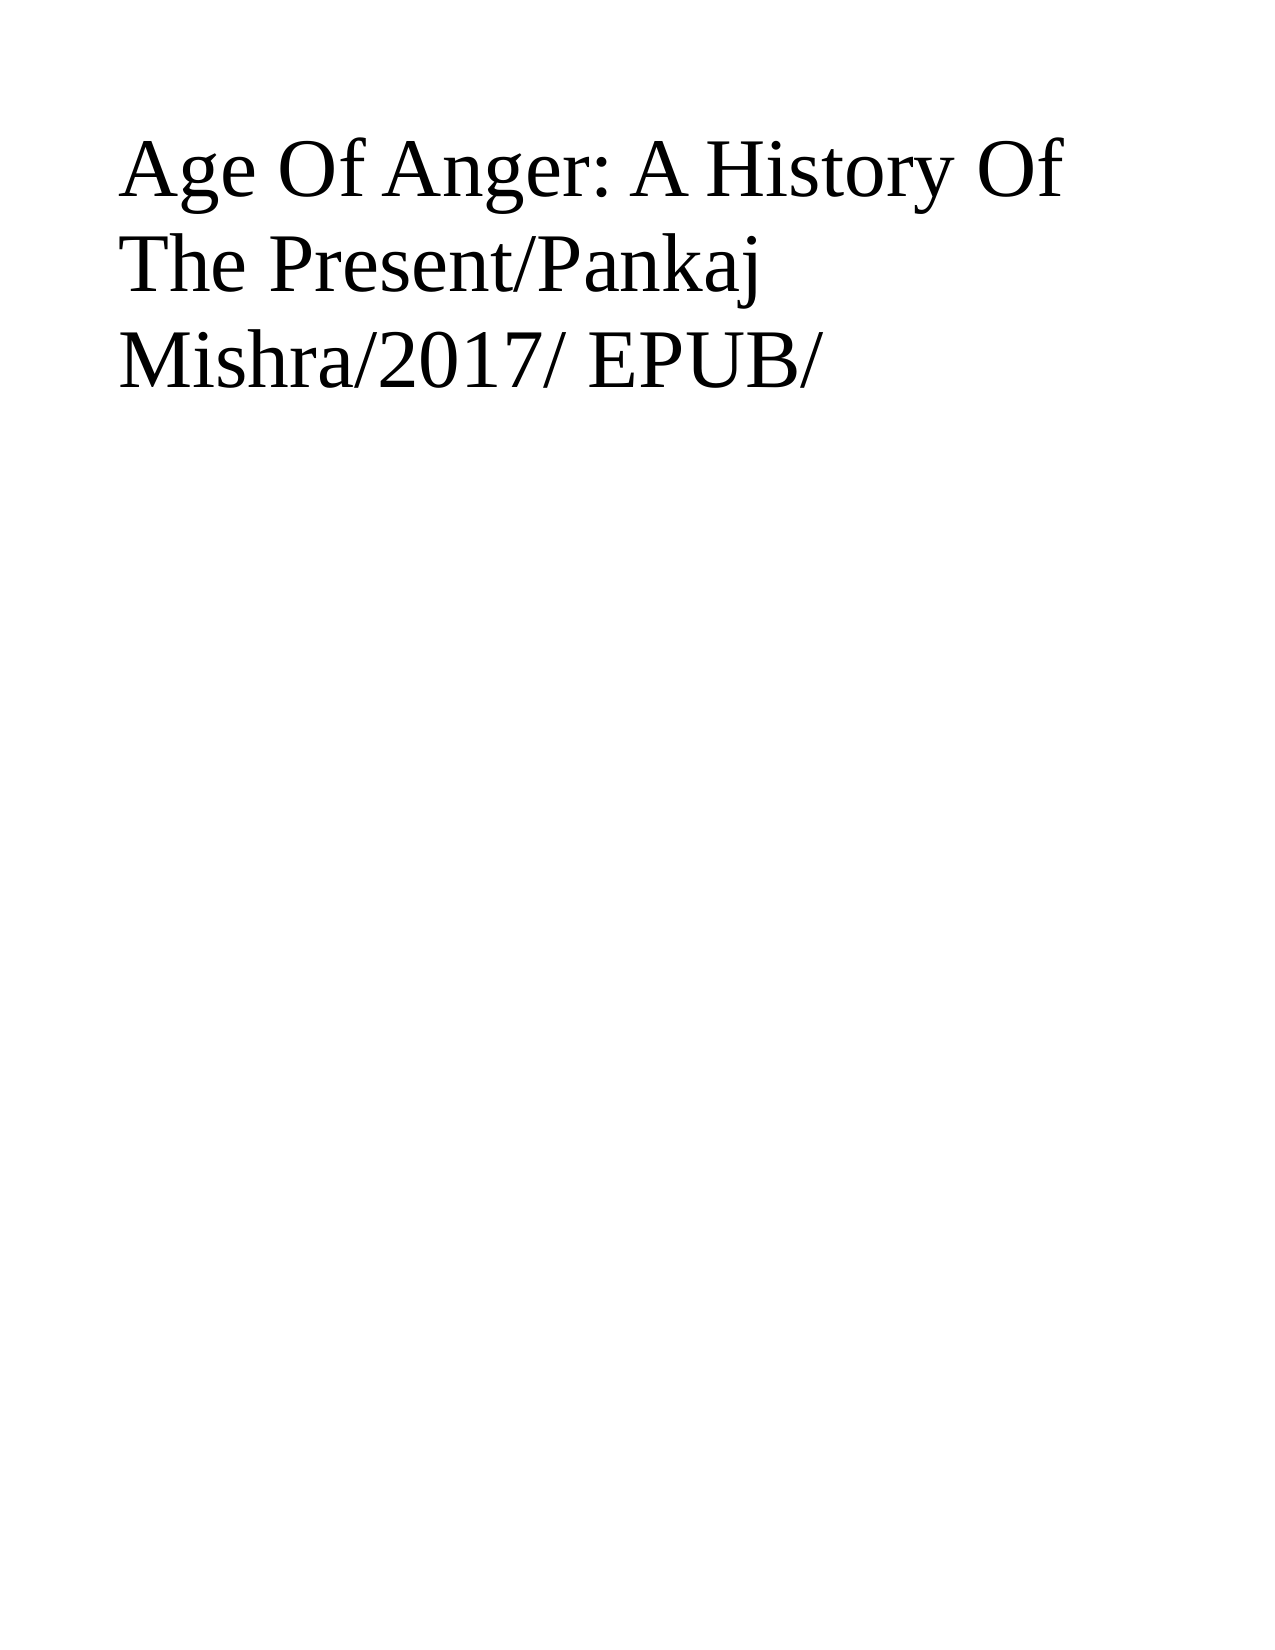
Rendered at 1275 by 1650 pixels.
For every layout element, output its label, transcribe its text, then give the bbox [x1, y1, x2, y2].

text Age Of Anger: A History Of The Present/Pankaj Mishra/2017/ EPUB/ [118, 118, 1157, 406]
